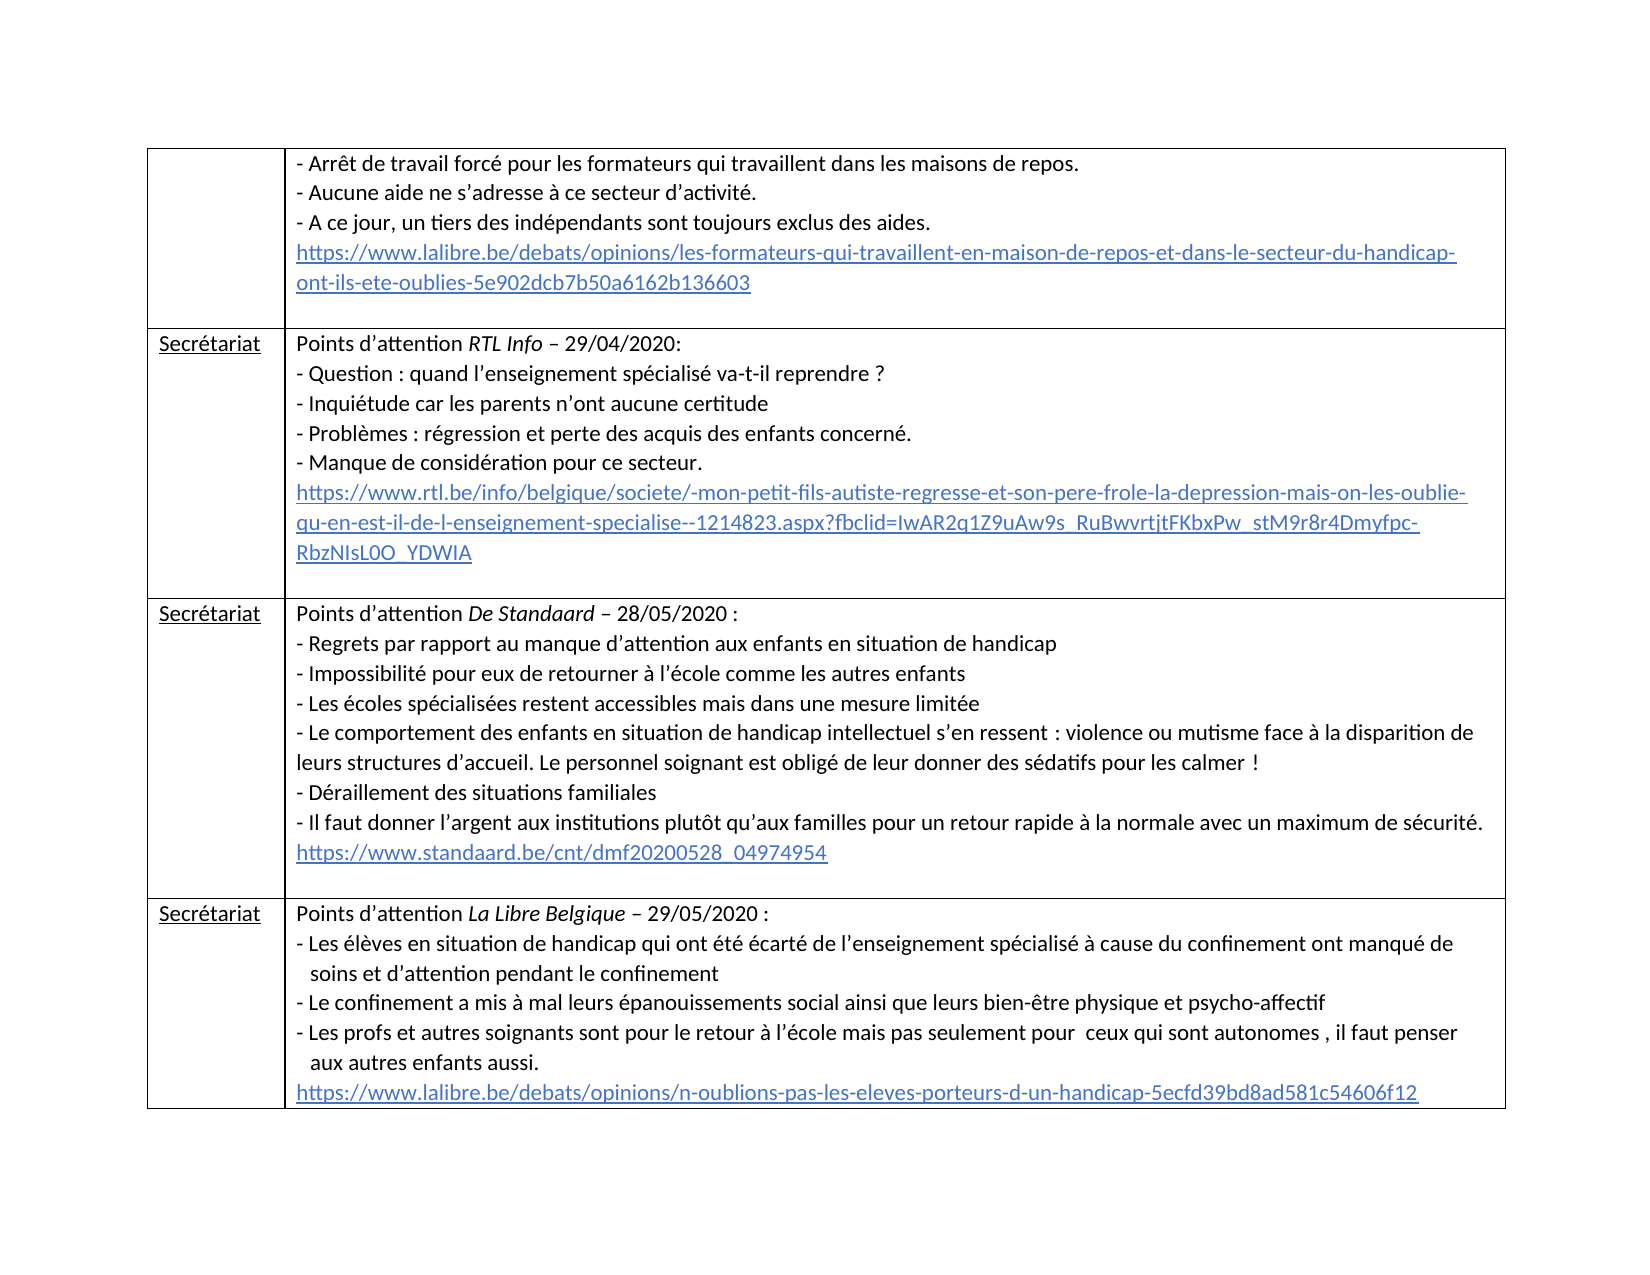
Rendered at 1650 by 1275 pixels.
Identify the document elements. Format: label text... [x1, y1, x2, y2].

table_cell Points d’attention De Standaard – 28/05/2020 : - Regrets par rapport au manque d’attention aux enfants en situation de handicap - Impossibilité pour eux de retourner à l’école comme les autres enfants - Les écoles spécialisées restent accessibles mais dans une mesure limitée - Le comportement des enfants en situation de handicap intellectuel s’en ressent : violence ou mutisme face à la disparition de leurs structures d’accueil. Le personnel soignant est obligé de leur donner des sédatifs pour les calmer ! - Déraillement des situations familiales - Il faut donner l’argent aux institutions plutôt qu’aux familles pour un retour rapide à la normale avec un maximum de sécurité. https://www.standaard.be/cnt/dmf20200528_04974954 [286, 599, 1505, 898]
table_cell - Arrêt de travail forcé pour les formateurs qui travaillent dans les maisons de repos. - Aucune aide ne s’adresse à ce secteur d’activité. - A ce jour, un tiers des indépendants sont toujours exclus des aides. https://www.lalibre.be/debats/opinions/les-formateurs-qui-travaillent-en-maison-de-repos-et-dans-le-secteur-du-handicap-ont-ils-ete-oublies-5e902dcb7b50a6162b136603 [286, 149, 1505, 328]
table_cell Secrétariat [148, 899, 284, 1108]
table_cell Points d’attention RTL Info – 29/04/2020: - Question : quand l’enseignement spécialisé va-t-il reprendre ? - Inquiétude car les parents n’ont aucune certitude - Problèmes : régression et perte des acquis des enfants concerné. - Manque de considération pour ce secteur. https://www.rtl.be/info/belgique/societe/-mon-petit-fils-autiste-regresse-et-son-pere-frole-la-depression-mais-on-les-oublie-qu-en-est-il-de-l-enseignement-specialise--1214823.aspx?fbclid=IwAR2q1Z9uAw9s_RuBwvrtjtFKbxPw_stM9r8r4Dmyfpc-RbzNIsL0O_YDWIA [286, 329, 1505, 598]
table_cell Secrétariat [148, 599, 284, 898]
table_cell [148, 149, 284, 328]
table_cell Secrétariat [148, 329, 284, 598]
table_cell Points d’attention La Libre Belgique – 29/05/2020 : - Les élèves en situation de handicap qui ont été écarté de l’enseignement spécialisé à cause du confinement ont manqué de soins et d’attention pendant le confinement - Le confinement a mis à mal leurs épanouissements social ainsi que leurs bien-être physique et psycho-affectif - Les profs et autres soignants sont pour le retour à l’école mais pas seulement pour ceux qui sont autonomes , il faut penser aux autres enfants aussi. https://www.lalibre.be/debats/opinions/n-oublions-pas-les-eleves-porteurs-d-un-handicap-5ecfd39bd8ad581c54606f12 [286, 899, 1505, 1108]
